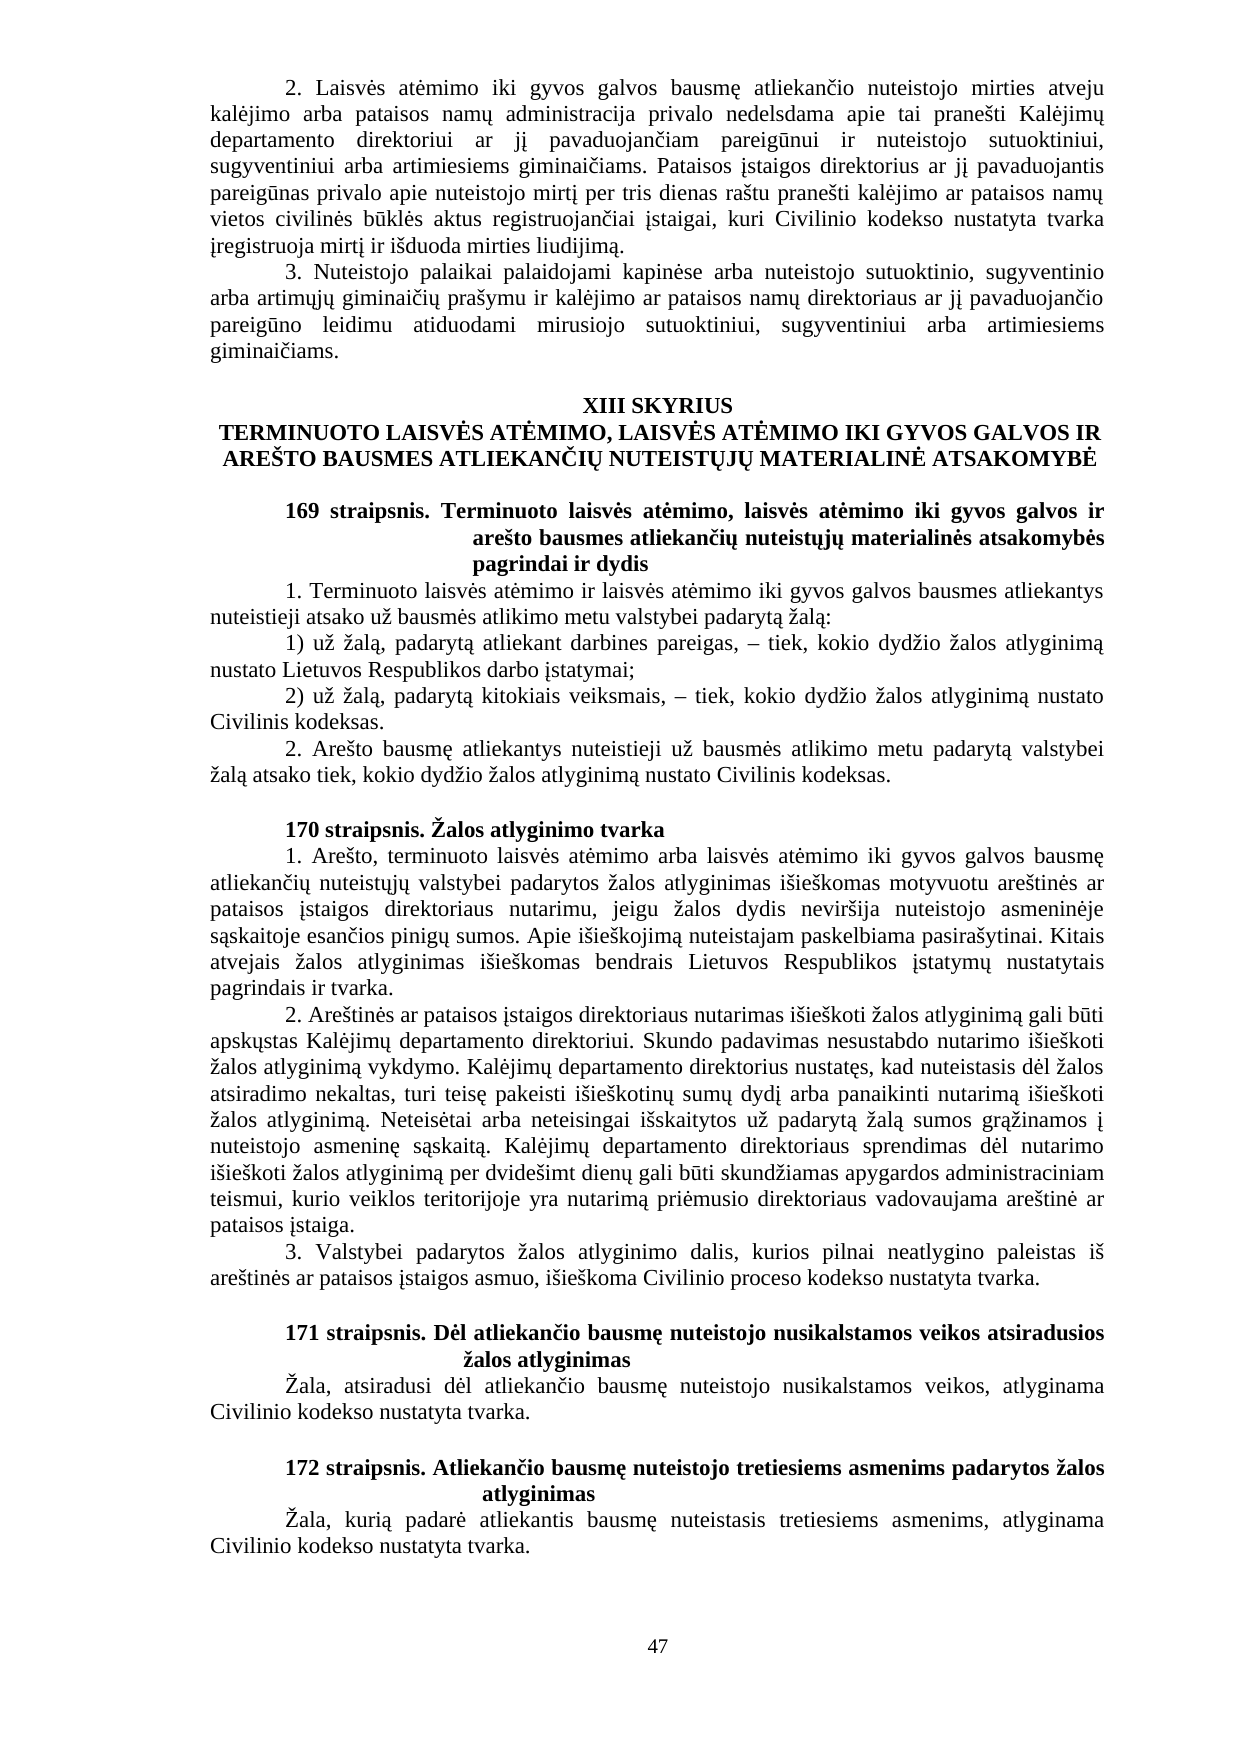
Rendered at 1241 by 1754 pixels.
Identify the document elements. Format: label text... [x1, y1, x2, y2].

text 2. Arešto bausmę atliekantys nuteistieji už bausmės atlikimo metu padarytą valstybei žalą atsako tiek, kokio dydžio žalos atlyginimą nustato Civilinis kodeksas. [210, 735, 1106, 787]
text 172 straipsnis. Atliekančio bausmę nuteistojo tretiesiems asmenims padarytos žalos atlyginimas [285, 1453, 1106, 1506]
text 1. Terminuoto laisvės atėmimo ir laisvės atėmimo iki gyvos galvos bausmes atliekantys nuteistieji atsako už bausmės atlikimo metu valstybei padarytą žalą: [210, 577, 1106, 629]
text 169 straipsnis. Terminuoto laisvės atėmimo, laisvės atėmimo iki gyvos galvos ir arešto bausmes atliekančių nuteistųjų materialinės atsakomybės pagrindai ir dydis [285, 498, 1106, 577]
text Žala, kurią padarė atliekantis bausmę nuteistasis tretiesiems asmenims, atlyginama Civilinio kodekso nustatyta tvarka. [210, 1506, 1106, 1559]
text 1) už žalą, padarytą atliekant darbines pareigas, – tiek, kokio dydžio žalos atlyginimą nustato Lietuvos Respublikos darbo įstatymai; [210, 629, 1106, 682]
subtitle XIII skyrius [210, 392, 1106, 418]
text 171 straipsnis. Dėl atliekančio bausmę nuteistojo nusikalstamos veikos atsiradusios žalos atlyginimas [285, 1319, 1106, 1372]
text 2. Areštinės ar pataisos įstaigos direktoriaus nutarimas išieškoti žalos atlyginimą gali būti apskųstas Kalėjimų departamento direktoriui. Skundo padavimas nesustabdo nutarimo išieškoti žalos atlyginimą vykdymo. Kalėjimų departamento direktorius nustatęs, kad nuteistasis dėl žalos atsiradimo nekaltas, turi teisę pakeisti išieškotinų sumų dydį arba panaikinti nutarimą išieškoti žalos atlyginimą. Neteisėtai arba neteisingai išskaitytos už padarytą žalą sumos grąžinamos į nuteistojo asmeninę sąskaitą. Kalėjimų departamento direktoriaus sprendimas dėl nutarimo išieškoti žalos atlyginimą per dvidešimt dienų gali būti skundžiamas apygardos administraciniam teismui, kurio veiklos teritorijoje yra nutarimą priėmusio direktoriaus vadovaujama areštinė ar pataisos įstaiga. [210, 1001, 1106, 1238]
text 2. Laisvės atėmimo iki gyvos galvos bausmę atliekančio nuteistojo mirties atveju kalėjimo arba pataisos namų administracija privalo nedelsdama apie tai pranešti Kalėjimų departamento direktoriui ar jį pavaduojančiam pareigūnui ir nuteistojo sutuoktiniui, sugyventiniui arba artimiesiems giminaičiams. Pataisos įstaigos direktorius ar jį pavaduojantis pareigūnas privalo apie nuteistojo mirtį per tris dienas raštu pranešti kalėjimo ar pataisos namų vietos civilinės būklės aktus registruojančiai įstaigai, kuri Civilinio kodekso nustatyta tvarka įregistruoja mirtį ir išduoda mirties liudijimą. [210, 73, 1106, 258]
text 1. Arešto, terminuoto laisvės atėmimo arba laisvės atėmimo iki gyvos galvos bausmę atliekančių nuteistųjų valstybei padarytos žalos atlyginimas išieškomas motyvuotu areštinės ar pataisos įstaigos direktoriaus nutarimu, jeigu žalos dydis neviršija nuteistojo asmeninėje sąskaitoje esančios pinigų sumos. Apie išieškojimą nuteistajam paskelbiama pasirašytinai. Kitais atvejais žalos atlyginimas išieškomas bendrais Lietuvos Respublikos įstatymų nustatytais pagrindais ir tvarka. [210, 843, 1106, 1001]
text TERMINUOTO laisvės atėmimo, LAISVĖS ATĖMIMO IKI GYVOS GALVOS IR arešto bausmes atliekančių NUTEISTŲJŲ materialinė Atsakomybė [210, 418, 1110, 471]
text 3. Nuteistojo palaikai palaidojami kapinėse arba nuteistojo sutuoktinio, sugyventinio arba artimųjų giminaičių prašymu ir kalėjimo ar pataisos namų direktoriaus ar jį pavaduojančio pareigūno leidimu atiduodami mirusiojo sutuoktiniui, sugyventiniui arba artimiesiems giminaičiams. [210, 258, 1106, 363]
text 2) už žalą, padarytą kitokiais veiksmais, – tiek, kokio dydžio žalos atlyginimą nustato Civilinis kodeksas. [210, 682, 1106, 735]
text 170 straipsnis. Žalos atlyginimo tvarka [210, 816, 1106, 843]
text Žala, atsiradusi dėl atliekančio bausmę nuteistojo nusikalstamos veikos, atlyginama Civilinio kodekso nustatyta tvarka. [210, 1372, 1106, 1425]
text 3. Valstybei padarytos žalos atlyginimo dalis, kurios pilnai neatlygino paleistas iš areštinės ar pataisos įstaigos asmuo, išieškoma Civilinio proceso kodekso nustatyta tvarka. [210, 1238, 1106, 1291]
